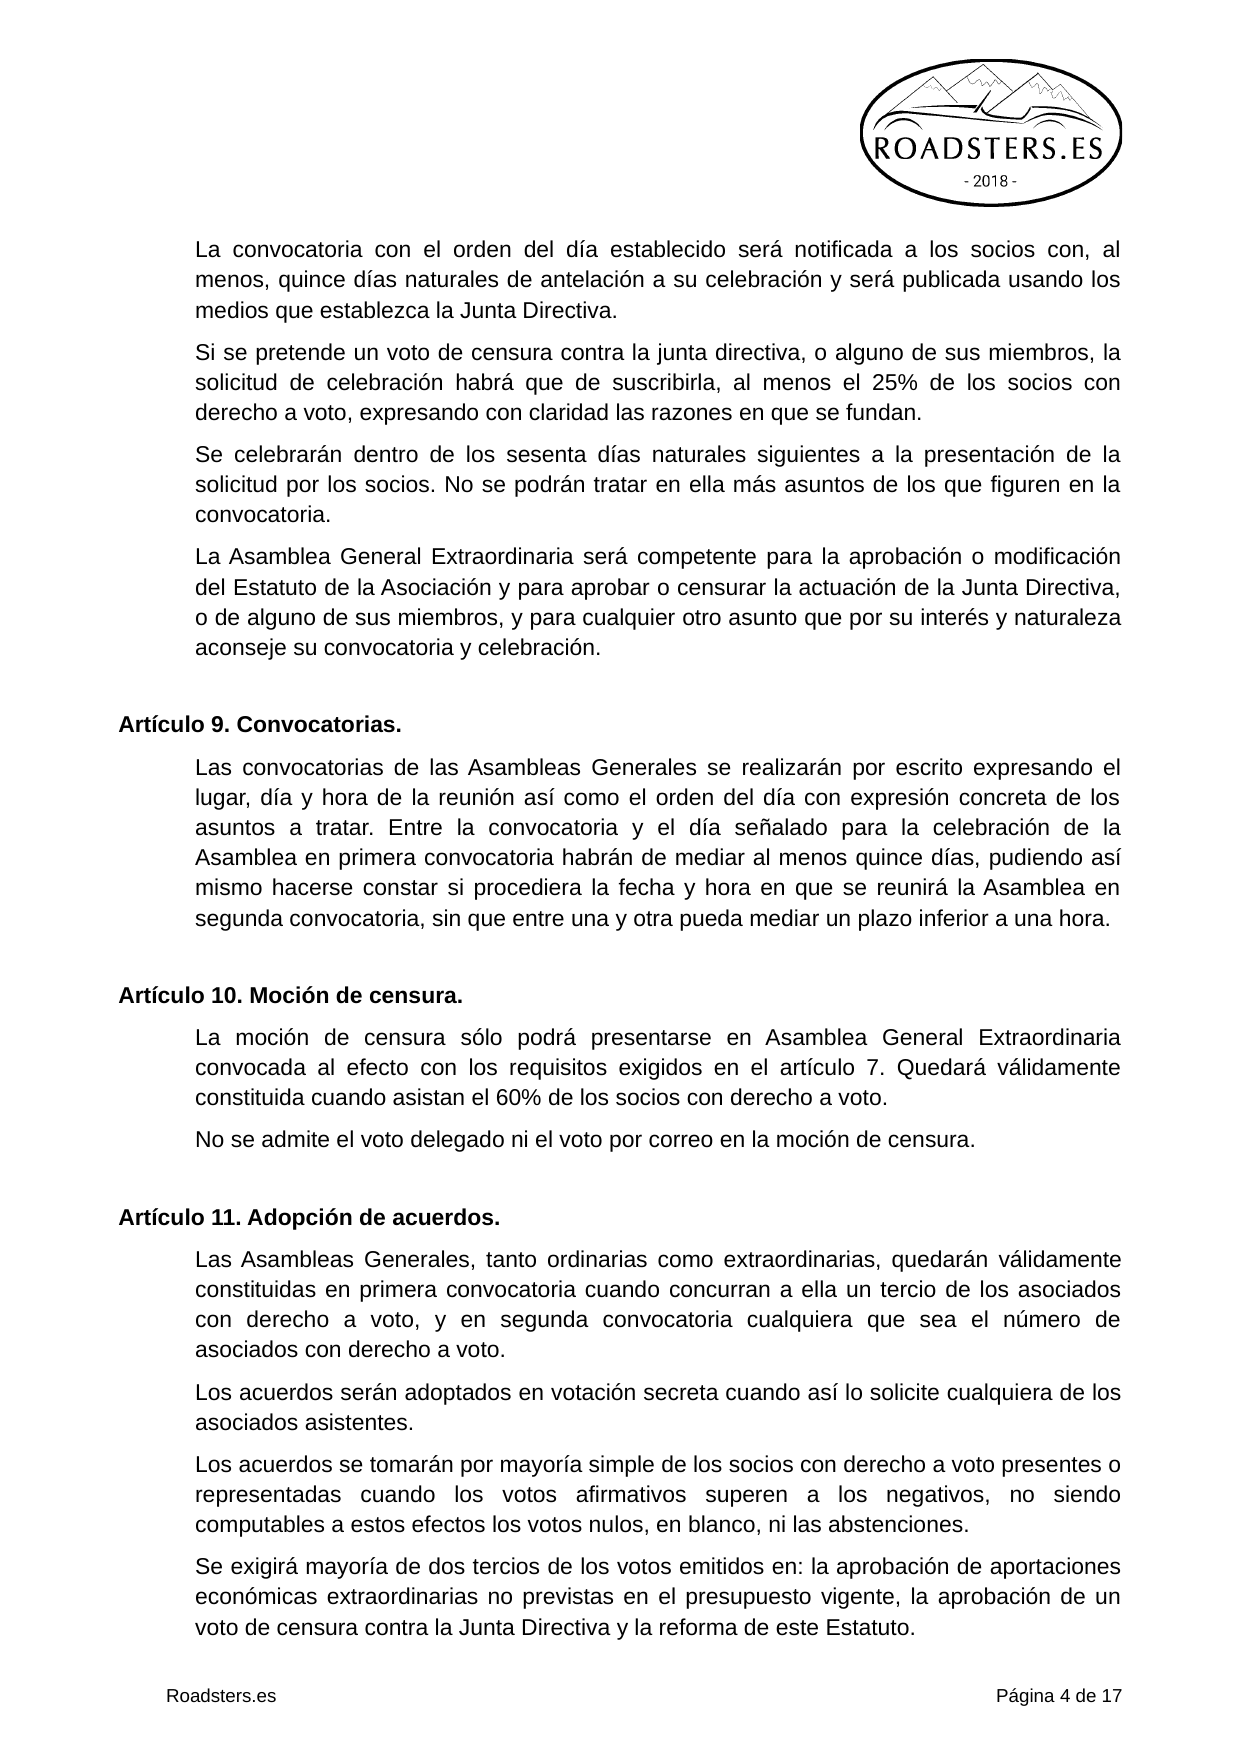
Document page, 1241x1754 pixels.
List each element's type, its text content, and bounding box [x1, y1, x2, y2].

text Artículo 11. Adopción de acuerdos. [118, 1204, 1122, 1230]
text La moción de censura sólo podrá presentarse en Asamblea General Extraordinaria convocada al efecto con los requisitos exigidos en el artículo 7. Quedará válidamente constituida cuando asistan el 60% de los socios con derecho a voto. [195, 1024, 1122, 1111]
text Los acuerdos serán adoptados en votación secreta cuando así lo solicite cualquiera de los asociados asistentes. [195, 1378, 1122, 1435]
text Si se pretende un voto de censura contra la junta directiva, o alguno de sus miembros, la solicitud de celebración habrá que de suscribirla, al menos el 25% de los socios con derecho a voto, expresando con claridad las razones en que se fundan. [195, 338, 1122, 425]
text La Asamblea General Extraordinaria será competente para la aprobación o modificación del Estatuto de la Asociación y para aprobar o censurar la actuación de la Junta Directiva, o de alguno de sus miembros, y para cualquier otro asunto que por su interés y naturaleza aconseje su convocatoria y celebración. [195, 543, 1122, 660]
text Artículo 9. Convocatorias. [118, 711, 1122, 738]
text La convocatoria con el orden del día establecido será notificada a los socios con, al menos, quince días naturales de antelación a su celebración y será publicada usando los medios que establezca la Junta Directiva. [195, 236, 1122, 323]
text Las Asambleas Generales, tanto ordinarias como extraordinarias, quedarán válidamente constituidas en primera convocatoria cuando concurran a ella un tercio de los asociados con derecho a voto, y en segunda convocatoria cualquiera que sea el número de asociados con derecho a voto. [195, 1246, 1122, 1363]
text Se celebrarán dentro de los sesenta días naturales siguientes a la presentación de la solicitud por los socios. No se podrán tratar en ella más asuntos de los que figuren en la convocatoria. [195, 441, 1122, 528]
text No se admite el voto delegado ni el voto por correo en la moción de censura. [195, 1126, 1122, 1153]
picture [860, 59, 1123, 207]
text Las convocatorias de las Asambleas Generales se realizarán por escrito expresando el lugar, día y hora de la reunión así como el orden del día con expresión concreta de los asuntos a tratar. Entre la convocatoria y el día señalado para la celebración de la Asamblea en primera convocatoria habrán de mediar al menos quince días, pudiendo así mismo hacerse constar si procediera la fecha y hora en que se reunirá la Asamblea en segunda convocatoria, sin que entre una y otra pueda mediar un plazo inferior a una hora. [195, 753, 1122, 931]
text Los acuerdos se tomarán por mayoría simple de los socios con derecho a voto presentes o representadas cuando los votos afirmativos superen a los negativos, no siendo computables a estos efectos los votos nulos, en blanco, ni las abstenciones. [195, 1451, 1122, 1537]
text Artículo 10. Moción de censura. [118, 982, 1122, 1008]
text Se exigirá mayoría de dos tercios de los votos emitidos en: la aprobación de aportaciones económicas extraordinarias no previstas en el presupuesto vigente, la aprobación de un voto de censura contra la Junta Directiva y la reforma de este Estatuto. [195, 1553, 1122, 1640]
